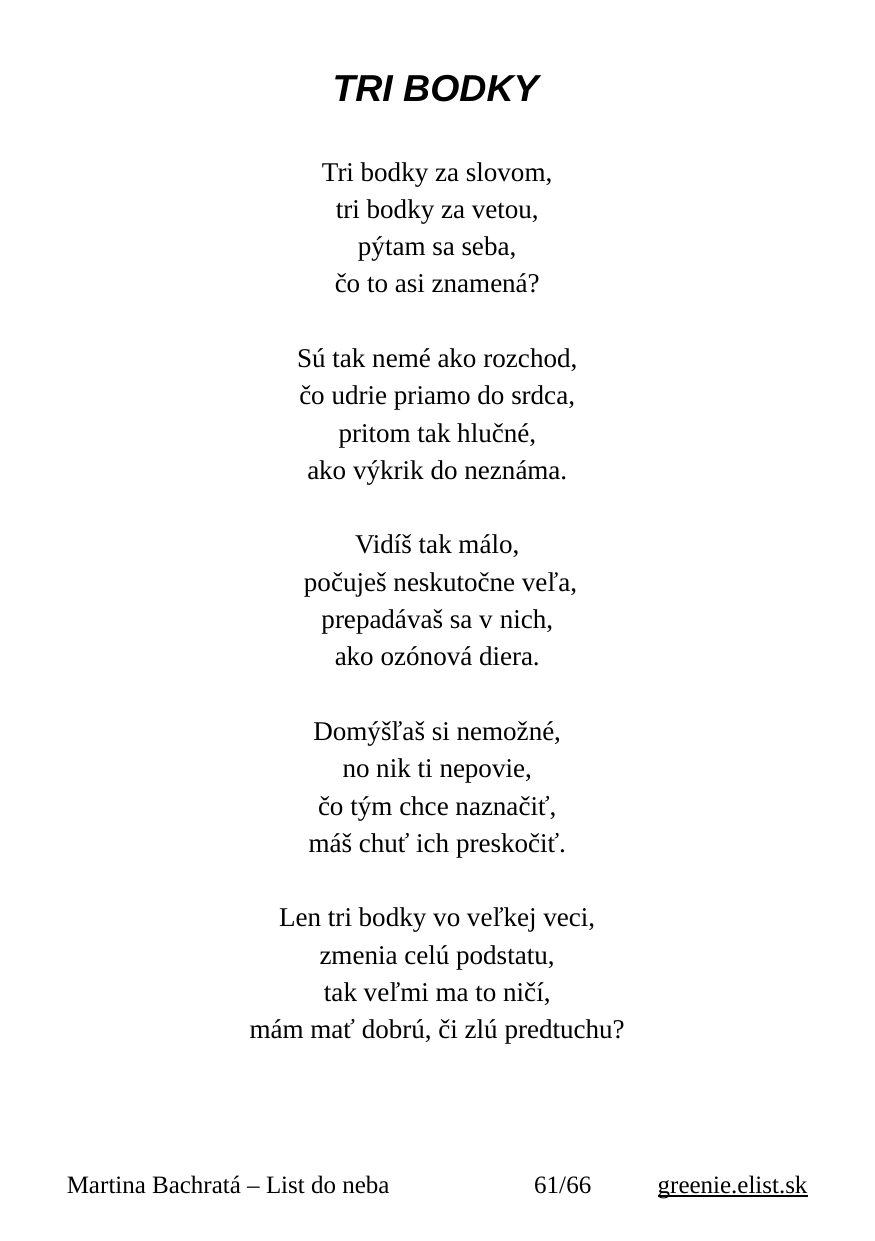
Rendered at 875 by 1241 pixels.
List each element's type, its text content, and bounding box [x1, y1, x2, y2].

text počuješ neskutočne veľa, [41, 566, 833, 597]
text zmenia celú podstatu, [41, 939, 833, 970]
text máš chuť ich preskočiť. [41, 827, 833, 858]
text mám mať dobrú, či zlú predtuchu? [41, 1013, 833, 1044]
text pritom tak hlučné, [41, 417, 833, 448]
subtitle TRI BODKY [41, 66, 833, 109]
text ako ozónová diera. [41, 640, 833, 672]
text ako výkrik do neznáma. [41, 454, 833, 485]
text tri bodky za vetou, [41, 193, 833, 224]
text Tri bodky za slovom, [41, 156, 833, 187]
text Len tri bodky vo veľkej veci, [41, 901, 833, 933]
text Vidíš tak málo, [41, 528, 833, 560]
text pýtam sa seba, [41, 230, 833, 261]
text čo udrie priamo do srdca, [41, 379, 833, 411]
text Domýšľaš si nemožné, [41, 715, 833, 746]
text čo tým chce naznačiť, [41, 789, 833, 821]
text prepadávaš sa v nich, [41, 603, 833, 634]
text tak veľmi ma to ničí, [41, 976, 833, 1007]
text no nik ti nepovie, [41, 752, 833, 783]
text Sú tak nemé ako rozchod, [41, 342, 833, 373]
text čo to asi znamená? [41, 267, 833, 299]
